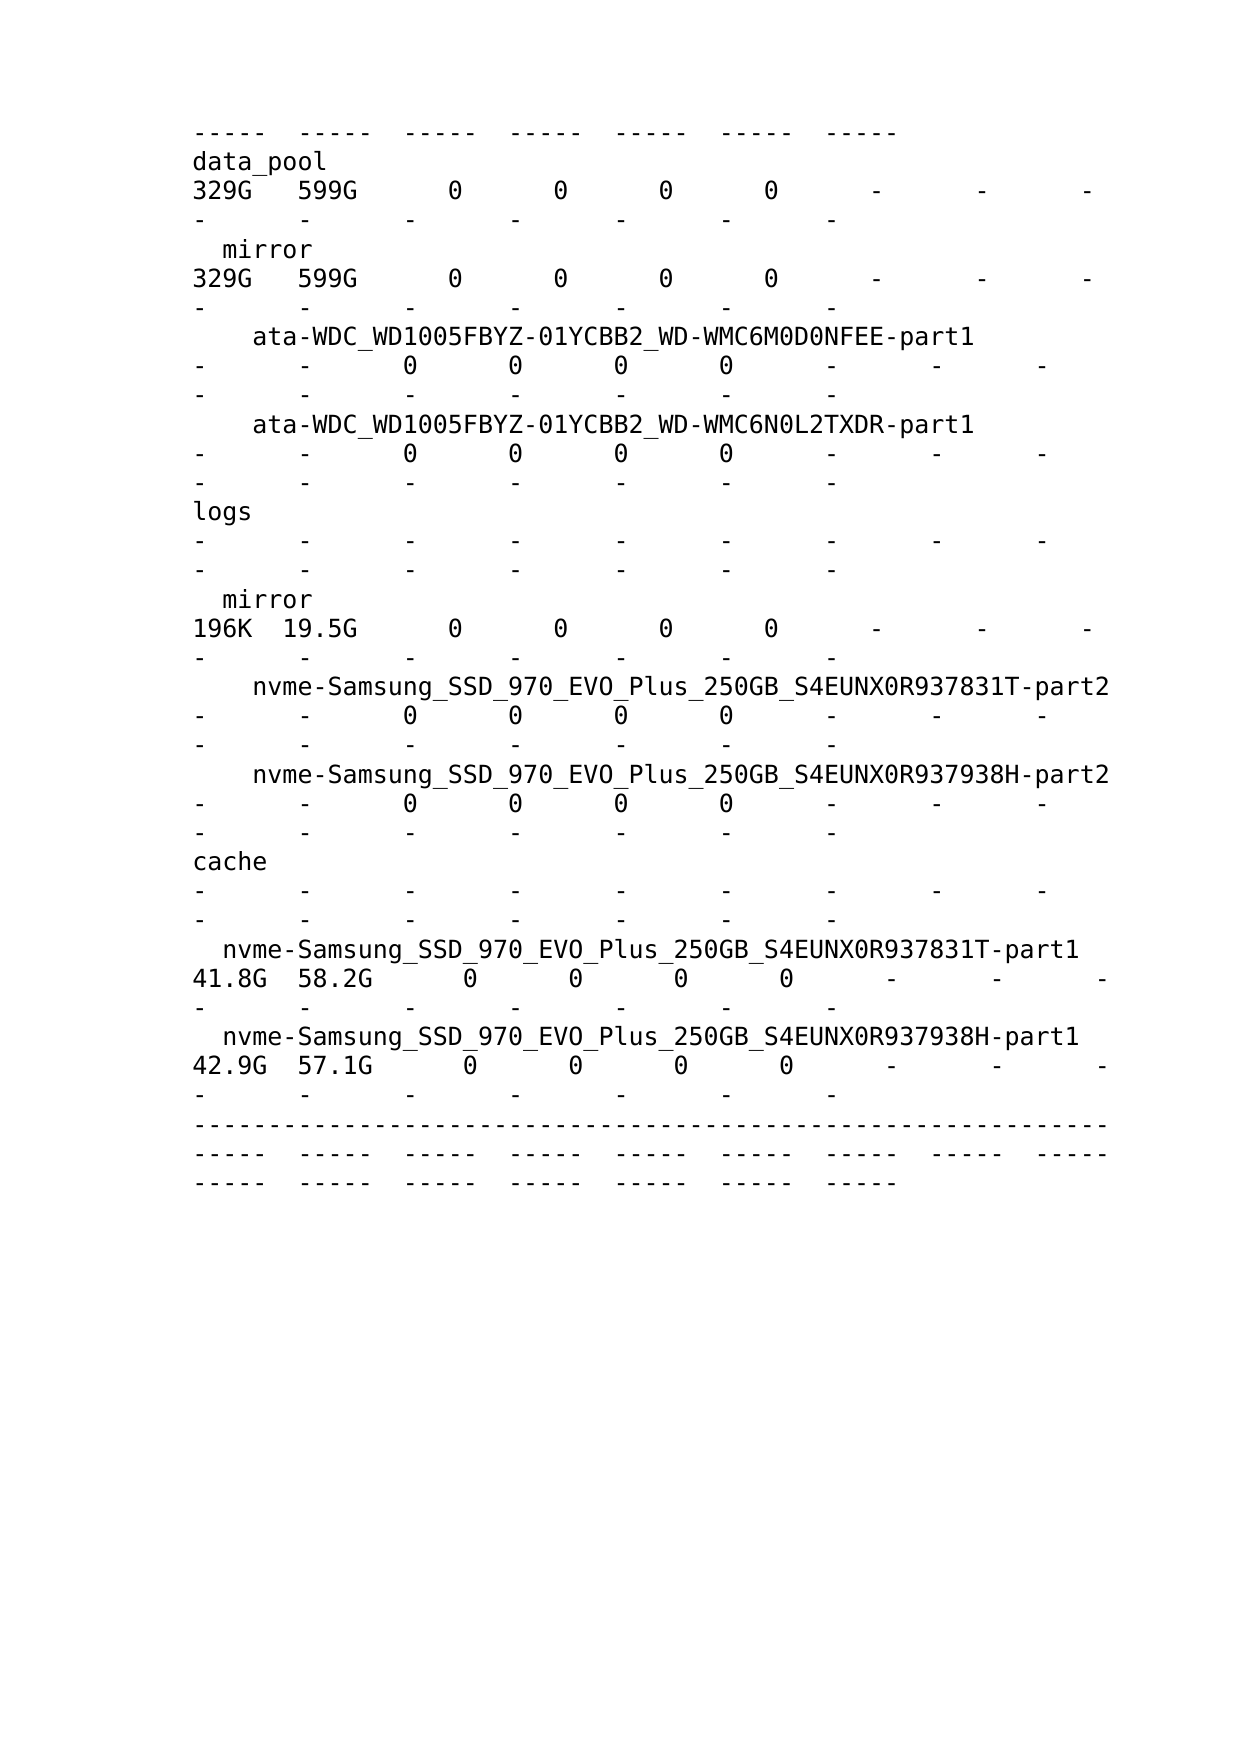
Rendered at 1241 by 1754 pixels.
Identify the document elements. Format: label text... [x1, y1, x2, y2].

list - - - - - - - - - - ------------------------------------------------------------- ----- ----- ----- ----- ----- ----- ----- ----- ----- ----- ----- ----- ----- ----- ----- ----- data_pool 329G 599G 0 0 0 0 - - - - - - - - - - mirror 329G 599G 0 0 0 0 - - - - - - - - - - ata-WDC_WD1005FBYZ-01YCBB2_WD-WMC6M0D0NFEE-part1 - - 0 0 0 0 - - - - - - - - - - ata-WDC_WD1005FBYZ-01YCBB2_WD-WMC6N0L2TXDR-part1 - - 0 0 0 0 - - - - - - - - - - logs - - - - - - - - - - - - - - - - mirror 196K 19.5G 0 0 0 0 - - - - - - - - - - nvme-Samsung_SSD_970_EVO_Plus_250GB_S4EUNX0R937831T-part2 - - 0 0 0 0 - - - - - - - - - - nvme-Samsung_SSD_970_EVO_Plus_250GB_S4EUNX0R937938H-part2 - - 0 0 0 0 - - - - - - - - - - cache - - - - - - - - - - - - - - - - nvme-Samsung_SSD_970_EVO_Plus_250GB_S4EUNX0R937831T-part1 41.8G 58.2G 0 0 0 0 - - - - - - - - - - nvme-Samsung_SSD_970_EVO_Plus_250GB_S4EUNX0R937938H-part1 42.9G 57.1G 0 0 0 0 - - - - - - - - - - ------------------------------------------------------------- ----- ----- ----- ----- ----- ----- ----- ----- ----- ----- ----- ----- ----- ----- ----- ----- [177, 118, 1122, 1197]
